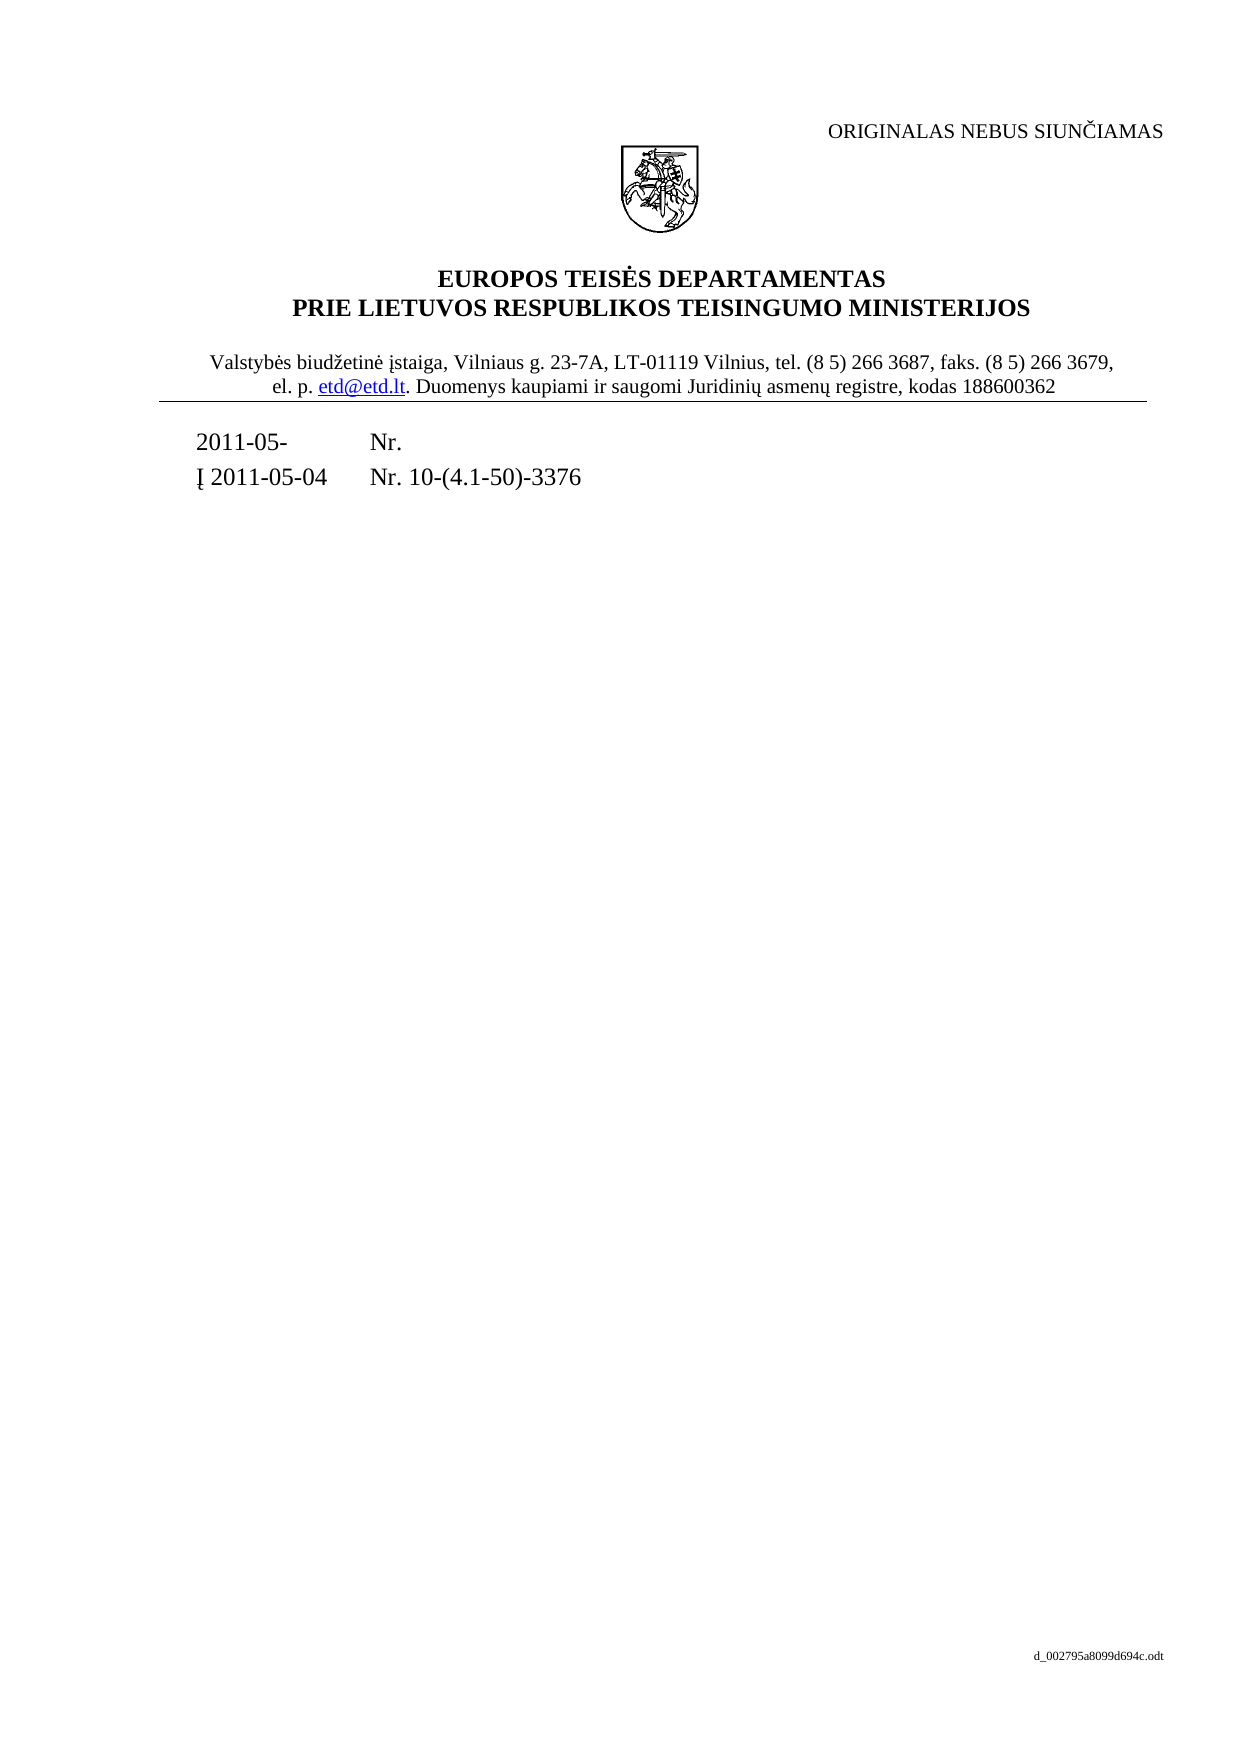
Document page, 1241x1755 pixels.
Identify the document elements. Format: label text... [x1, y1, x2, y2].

table_cell [160, 463, 184, 498]
table_cell Į 2011-05-04 [185, 463, 358, 498]
table_header [160, 427, 184, 462]
table_header Nr. [358, 427, 650, 462]
table_header 2011-05- [185, 427, 358, 462]
table_cell Nr. 10-(4.1-50)-3376 [358, 463, 650, 498]
